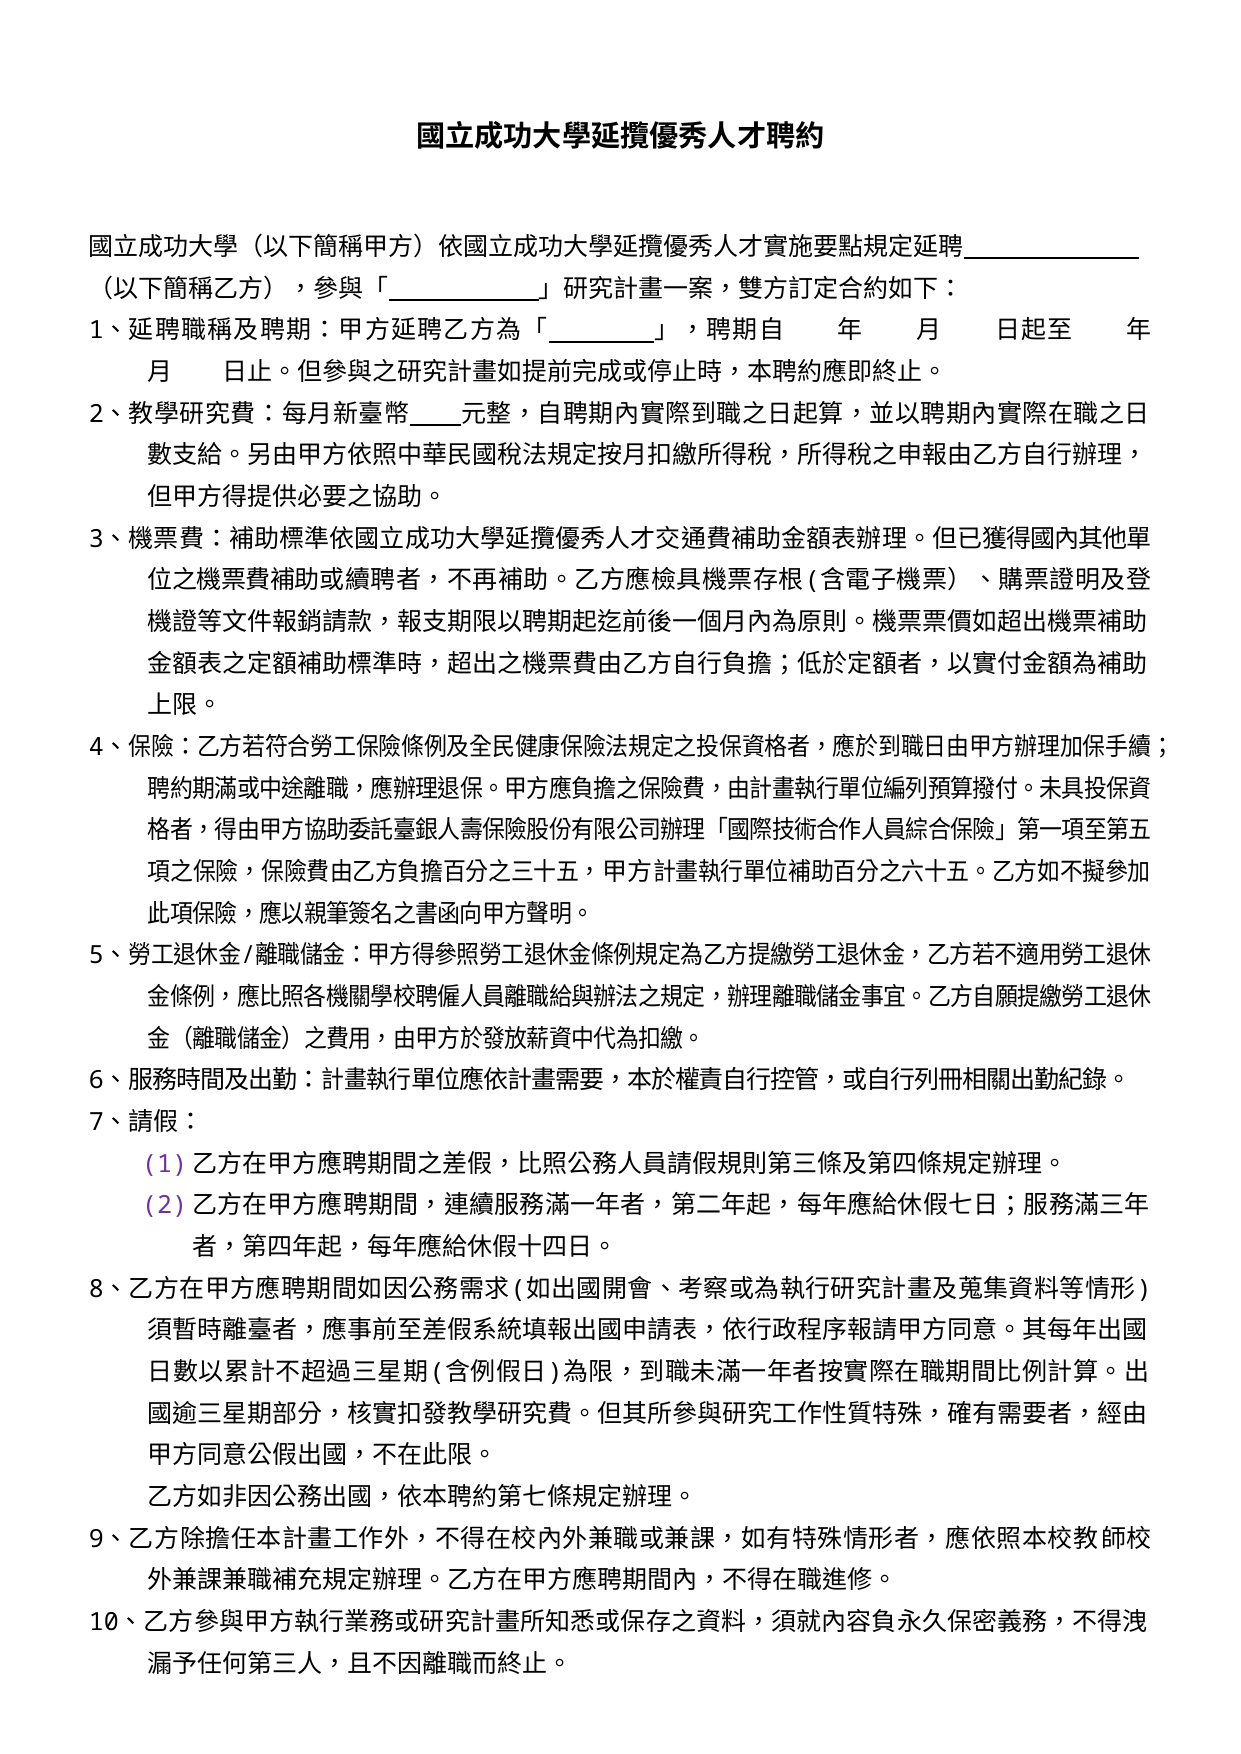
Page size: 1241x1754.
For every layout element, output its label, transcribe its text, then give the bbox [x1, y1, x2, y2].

list 乙方除擔任本計畫工作外，不得在校內外兼職或兼課，如有特殊情形者，應依照本校教師校外兼課兼職補充規定辦理。乙方在甲方應聘期間內，不得在職進修。 [89, 1518, 1152, 1596]
list 乙方在甲方應聘期間，連續服務滿一年者，第二年起，每年應給休假七日；服務滿三年者，第四年起，每年應給休假十四日。 [142, 1185, 1152, 1263]
list 勞工退休金/離職儲金：甲方得參照勞工退休金條例規定為乙方提繳勞工退休金，乙方若不適用勞工退休金條例，應比照各機關學校聘僱人員離職給與辦法之規定，辦理離職儲金事宜。乙方自願提繳勞工退休金（離職儲金）之費用，由甲方於發放薪資中代為扣繳。 [89, 935, 1152, 1054]
list 服務時間及出勤：計畫執行單位應依計畫需要，本於權責自行控管，或自行列冊相關出勤紀錄。 [89, 1060, 1152, 1096]
text 國立成功大學延攬優秀人才聘約 [89, 113, 1152, 155]
list 乙方在甲方應聘期間之差假，比照公務人員請假規則第三條及第四條規定辦理。 [142, 1143, 1152, 1179]
list 請假： [89, 1101, 1152, 1138]
text 國立成功大學（以下簡稱甲方）依國立成功大學延攬優秀人才實施要點規定延聘 [89, 226, 1152, 263]
list 延聘職稱及聘期：甲方延聘乙方為「 」，聘期自 年 月 日起至 年 月 日止。但參與之研究計畫如提前完成或停止時，本聘約應即終止。 [89, 310, 1152, 388]
list 乙方參與甲方執行業務或研究計畫所知悉或保存之資料，須就內容負永久保密義務，不得洩漏予任何第三人，且不因離職而終止。 [89, 1601, 1152, 1679]
list 乙方在甲方應聘期間如因公務需求(如出國開會、考察或為執行研究計畫及蒐集資料等情形)須暫時離臺者，應事前至差假系統填報出國申請表，依行政程序報請甲方同意。其每年出國日數以累計不超過三星期(含例假日)為限，到職未滿一年者按實際在職期間比例計算。出國逾三星期部分，核實扣發教學研究費。但其所參與研究工作性質特殊，確有需要者，經由甲方同意公假出國，不在此限。 [89, 1268, 1152, 1471]
list 保險：乙方若符合勞工保險條例及全民健康保險法規定之投保資格者，應於到職日由甲方辦理加保手續；聘約期滿或中途離職，應辦理退保。甲方應負擔之保險費，由計畫執行單位編列預算撥付。未具投保資格者，得由甲方協助委託臺銀人壽保險股份有限公司辦理「國際技術合作人員綜合保險」第一項至第五項之保險，保險費由乙方負擔百分之三十五，甲方計畫執行單位補助百分之六十五。乙方如不擬參加此項保險，應以親筆簽名之書函向甲方聲明。 [89, 726, 1152, 929]
text （以下簡稱乙方），參與「 」研究計畫一案，雙方訂定合約如下： [89, 268, 1152, 304]
list 機票費：補助標準依國立成功大學延攬優秀人才交通費補助金額表辦理。但已獲得國內其他單位之機票費補助或續聘者，不再補助。乙方應檢具機票存根(含電子機票）、購票證明及登機證等文件報銷請款，報支期限以聘期起迄前後一個月內為原則。機票票價如超出機票補助金額表之定額補助標準時，超出之機票費由乙方自行負擔；低於定額者，以實付金額為補助上限。 [89, 518, 1152, 721]
text 乙方如非因公務出國，依本聘約第七條規定辦理。 [148, 1476, 1152, 1513]
list 教學研究費：每月新臺幣 元整，自聘期內實際到職之日起算，並以聘期內實際在職之日數支給。另由甲方依照中華民國稅法規定按月扣繳所得稅，所得稅之申報由乙方自行辦理，但甲方得提供必要之協助。 [89, 393, 1152, 513]
